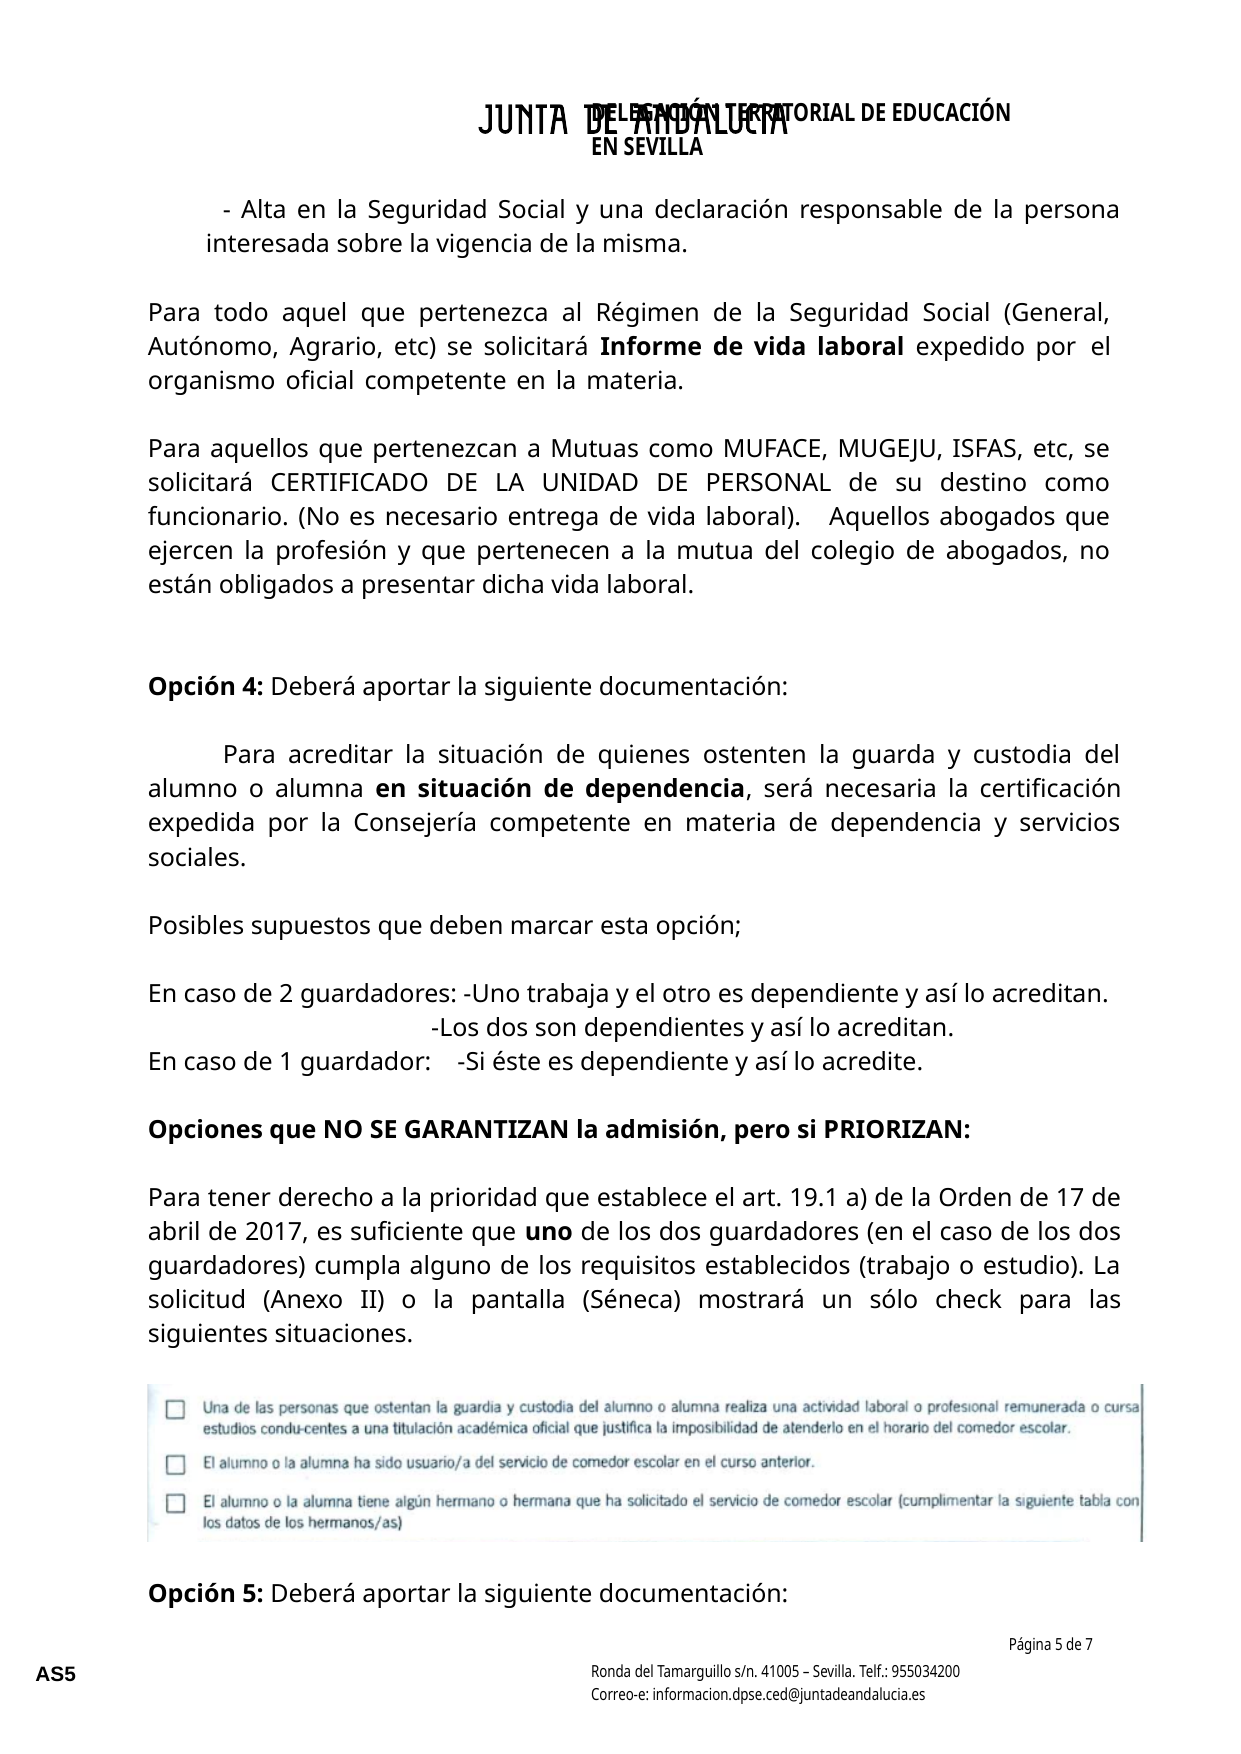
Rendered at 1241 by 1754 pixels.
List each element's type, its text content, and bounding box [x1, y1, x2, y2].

text En caso de 2 guardadores: -Uno trabaja y el otro es dependiente y así lo acreditan. [148, 975, 1122, 1009]
text Para tener derecho a la prioridad que establece el art. 19.1 a) de la Orden de 17 de abril de 2017, es suficiente que uno de los dos guardadores (en el caso de los dos guardadores) cumpla alguno de los requisitos establecidos (trabajo o estudio). La solicitud (Anexo II) o la pantalla (Séneca) mostrará un sólo check para las siguientes situaciones. [148, 1180, 1122, 1350]
text Opciones que NO SE GARANTIZAN la admisión, pero si PRIORIZAN: [148, 1112, 1122, 1146]
text Opción 4: Deberá aportar la siguiente documentación: [148, 669, 1122, 703]
text Para todo aquel que pertenezca al Régimen de la Seguridad Social (General, Autónomo, Agrario, etc) se solicitará Informe de vida laboral expedido por el organismo oficial competente en la materia. [148, 294, 1111, 396]
text Para acreditar la situación de quienes ostenten la guarda y custodia del alumno o alumna en situación de dependencia, será necesaria la certificación expedida por la Consejería competente en materia de dependencia y servicios sociales. [148, 737, 1122, 873]
text Para aquellos que pertenezcan a Mutuas como MUFACE, MUGEJU, ISFAS, etc, se solicitará CERTIFICADO DE LA UNIDAD DE PERSONAL de su destino como funcionario. (No es necesario entrega de vida laboral). Aquellos abogados que ejercen la profesión y que pertenecen a la mutua del colegio de abogados, no están obligados a presentar dicha vida laboral. [148, 430, 1111, 601]
text -Los dos son dependientes y así lo acreditan. [148, 1009, 1122, 1043]
text Posibles supuestos que deben marcar esta opción; [148, 907, 1122, 941]
text Opción 5: Deberá aportar la siguiente documentación: [148, 1575, 1122, 1609]
text En caso de 1 guardador: -Si éste es dependiente y así lo acredite. [148, 1043, 1122, 1078]
text - Alta en la Seguridad Social y una declaración responsable de la persona interesada sobre la vigencia de la misma. [206, 192, 1122, 260]
